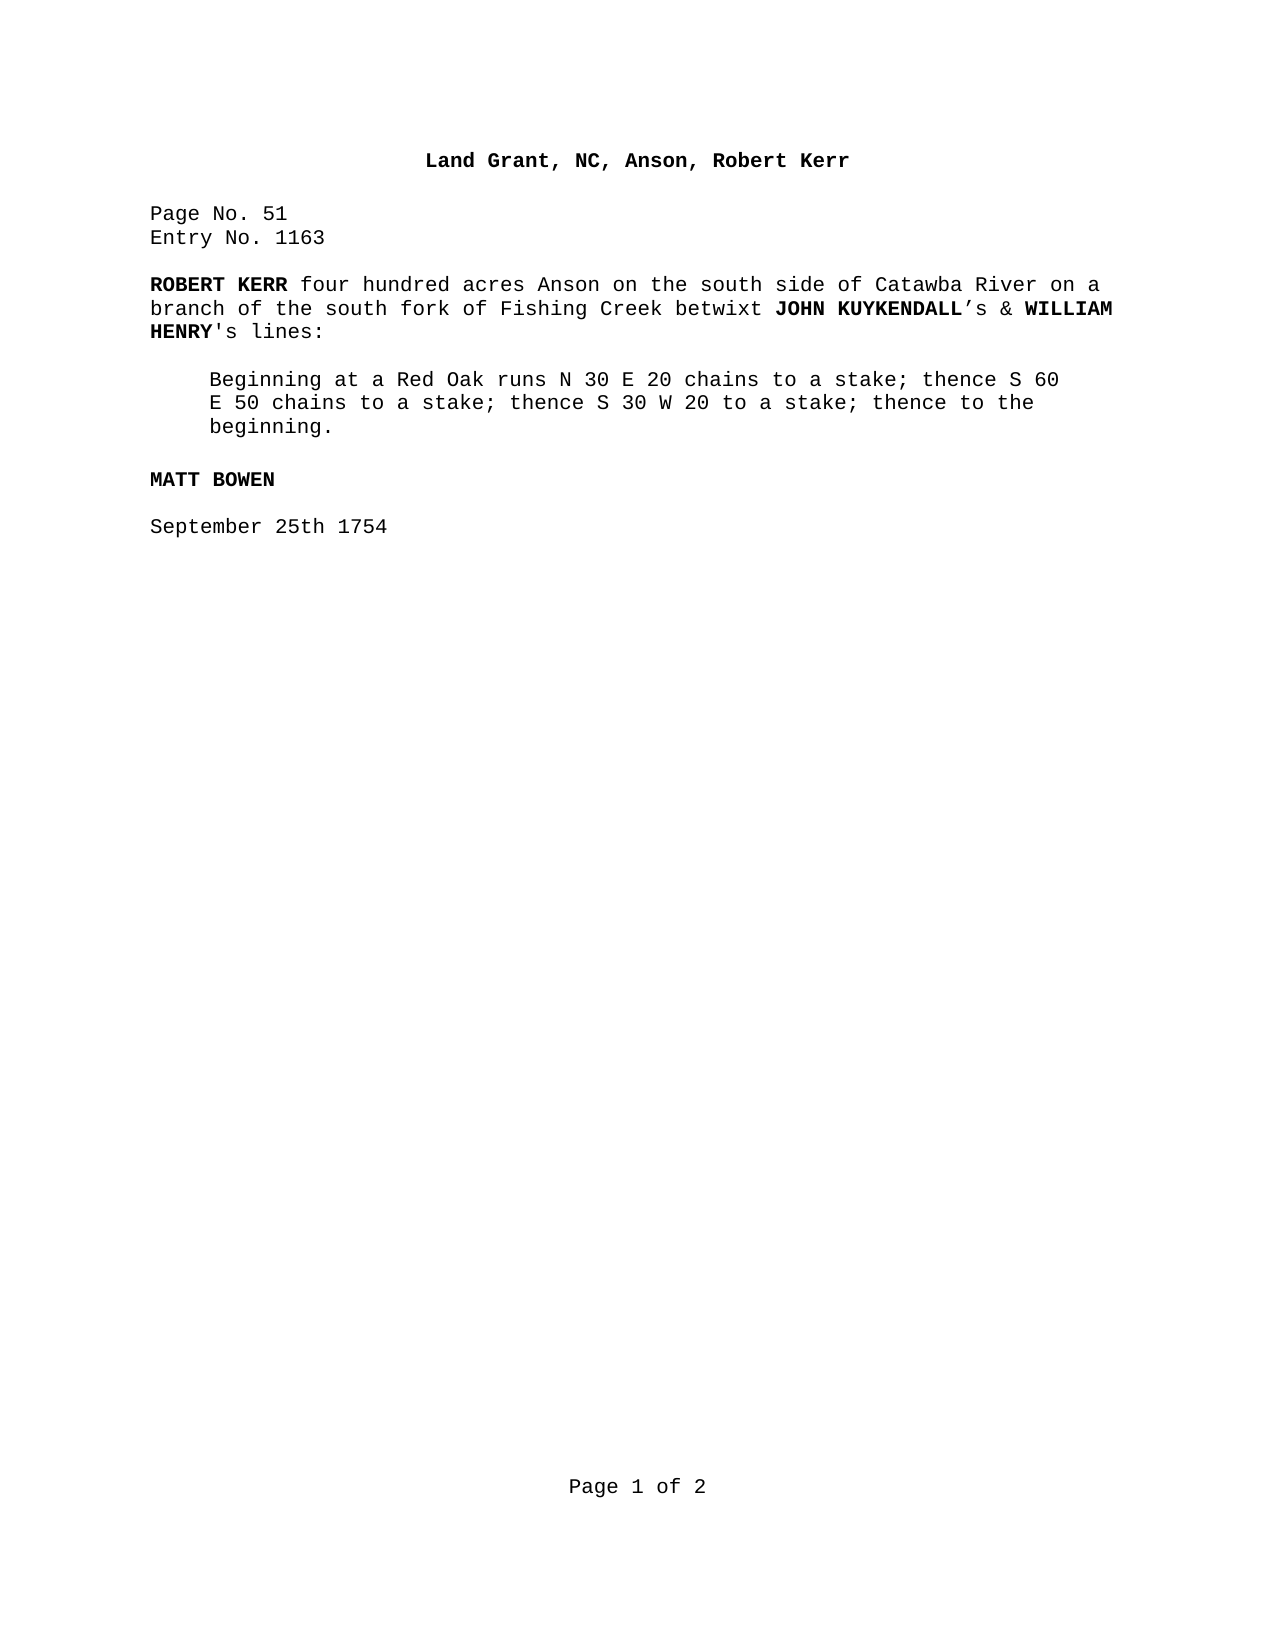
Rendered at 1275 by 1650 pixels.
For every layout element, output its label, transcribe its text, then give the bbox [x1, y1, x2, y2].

text ROBERT KERR four Hundred acres Anson on the south side of Catawba River on a branch of the South fork of Fishing Creek betwixt John Kuykendall’s & William Henry's lines: [150, 274, 1125, 345]
text September 25th 1754 [150, 516, 1125, 540]
text Entry No. 1163 [150, 227, 1125, 250]
text Beginning at a Red Oak runs N 30 E 20 chains to a stake; thence S 60 E 50 chains to a stake; thence S 30 W 20 to a stake; thence to the beginning. [209, 369, 1066, 439]
text Matt Bowen [150, 469, 1125, 493]
text Page No. 51 [150, 203, 1125, 227]
